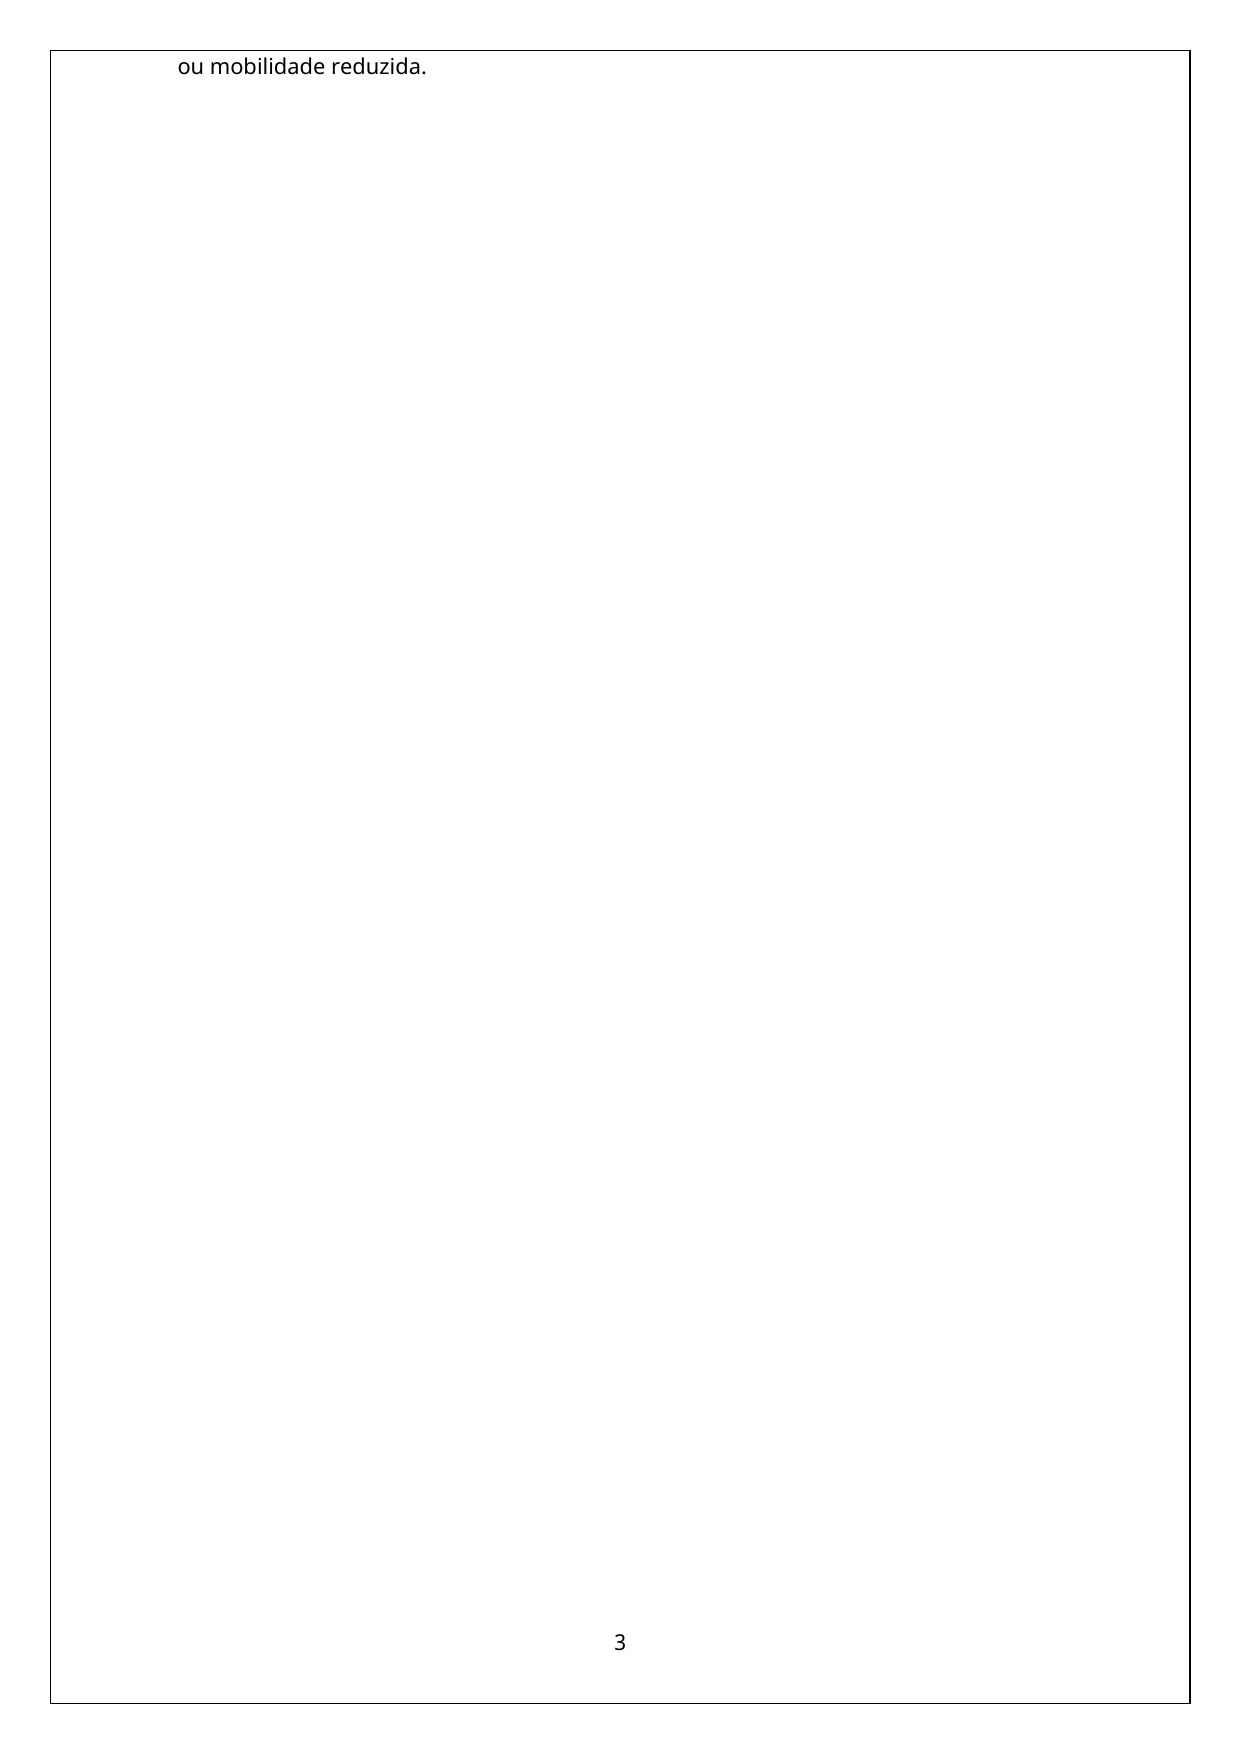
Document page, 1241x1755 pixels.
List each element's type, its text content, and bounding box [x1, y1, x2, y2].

text ou mobilidade reduzida. [177, 51, 1064, 81]
